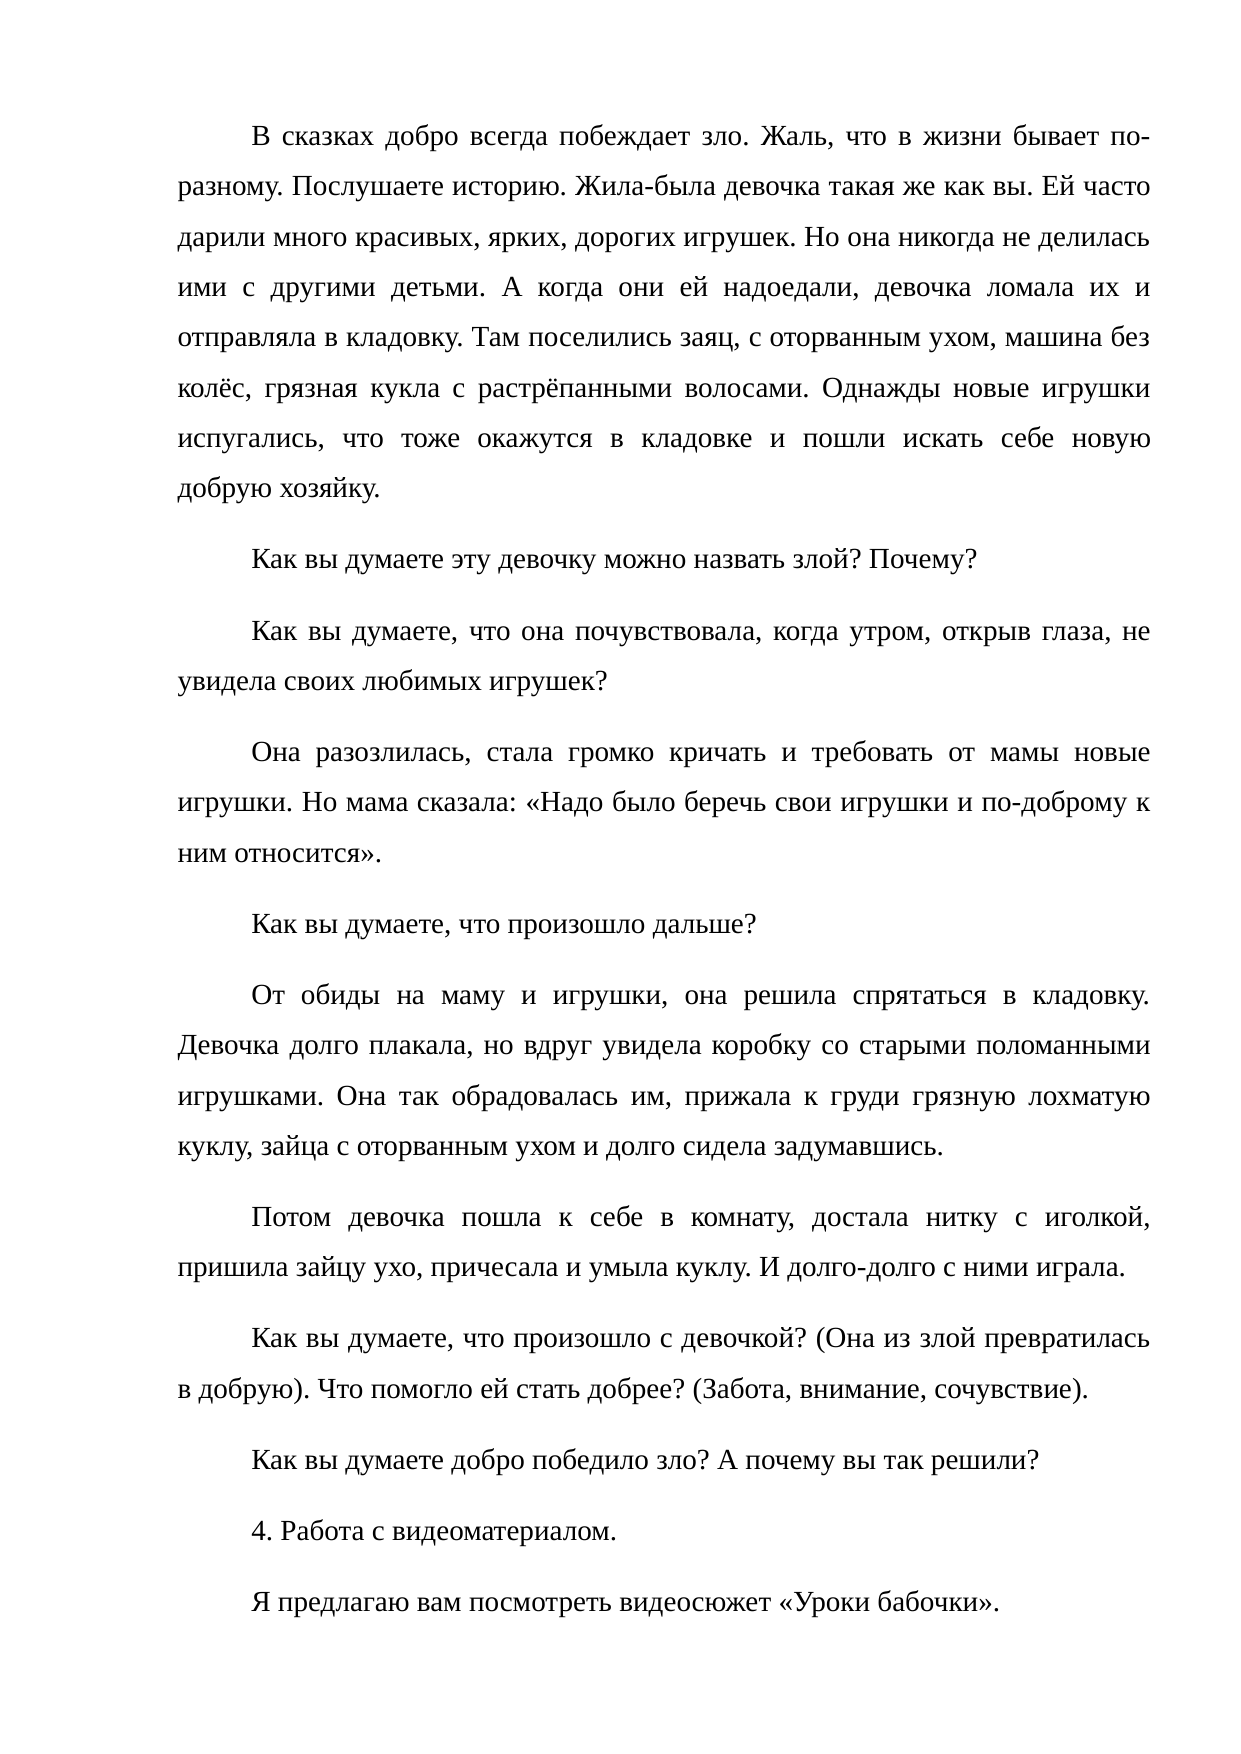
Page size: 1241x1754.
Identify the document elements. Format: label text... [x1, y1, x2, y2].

text Как вы думаете, что произошло дальше? [177, 906, 1152, 939]
text Как вы думаете эту девочку можно назвать злой? Почему? [177, 541, 1152, 575]
text Потом девочка пошла к себе в комнату, достала нитку с иголкой, пришила зайцу ухо, причесала и умыла куклу. И долго-долго с ними играла. [177, 1199, 1152, 1283]
text Как вы думаете, что она почувствовала, когда утром, открыв глаза, не увидела своих любимых игрушек? [177, 613, 1152, 696]
text Как вы думаете добро победило зло? А почему вы так решили? [177, 1442, 1152, 1476]
text Как вы думаете, что произошло с девочкой? (Она из злой превратилась в добрую). Что помогло ей стать добрее? (Забота, внимание, сочувствие). [177, 1321, 1152, 1404]
text В сказках добро всегда побеждает зло. Жаль, что в жизни бывает по-разному. Послушаете историю. Жила-была девочка такая же как вы. Ей часто дарили много красивых, ярких, дорогих игрушек. Но она никогда не делилась ими с другими детьми. А когда они ей надоедали, девочка ломала их и отправляла в кладовку. Там поселились заяц, с оторванным ухом, машина без колёс, грязная кукла с растрёпанными волосами. Однажды новые игрушки испугались, что тоже окажутся в кладовке и пошли искать себе новую добрую хозяйку. [177, 118, 1152, 504]
text Я предлагаю вам посмотреть видеосюжет «Уроки бабочки». [177, 1584, 1152, 1618]
text 4. Работа с видеоматериалом. [177, 1513, 1152, 1547]
text Она разозлилась, стала громко кричать и требовать от мамы новые игрушки. Но мама сказала: «Надо было беречь свои игрушки и по-доброму к ним относится». [177, 734, 1152, 868]
text От обиды на маму и игрушки, она решила спрятаться в кладовку. Девочка долго плакала, но вдруг увидела коробку со старыми поломанными игрушками. Она так обрадовалась им, прижала к груди грязную лохматую куклу, зайца с оторванным ухом и долго сидела задумавшись. [177, 977, 1152, 1161]
